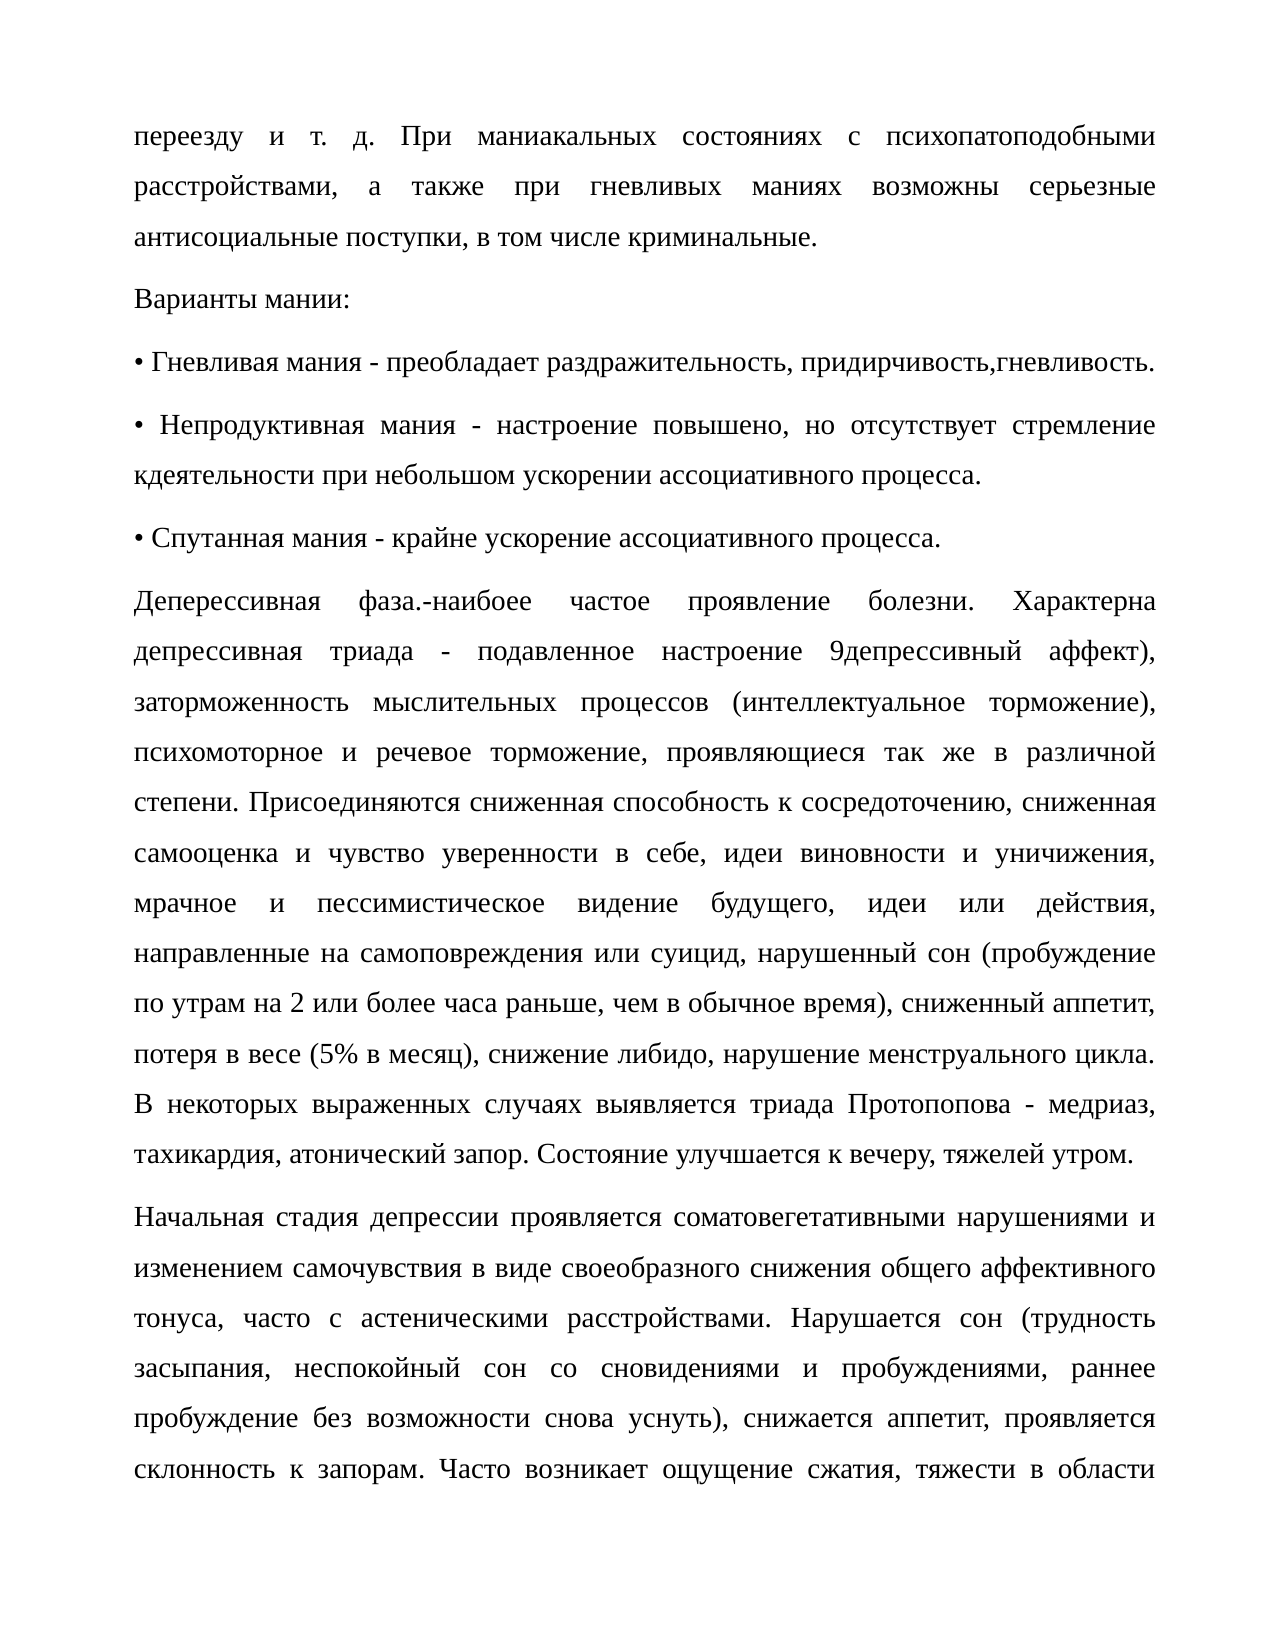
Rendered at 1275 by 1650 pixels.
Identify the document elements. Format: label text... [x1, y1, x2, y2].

text Деперессивная фаза.-наибоее частое проявление болезни. Характерна депрессивная триада - подавленное настроение 9депрессивный аффект), заторможенность мыслительных процессов (интеллектуальное торможение), психомоторное и речевое торможение, проявляющиеся так же в различной степени. Присоединяются сниженная способность к сосредоточению, сниженная самооценка и чувство уверенности в себе, идеи виновности и уничижения, мрачное и пессимистическое видение будущего, идеи или действия, направленные на самоповреждения или суицид, нарушенный сон (пробуждение по утрам на 2 или более часа раньше, чем в обычное время), сниженный аппетит, потеря в весе (5% в месяц), снижение либидо, нарушение менструального цикла. В некоторых выраженных случаях выявляется триада Протопопова - медриаз, тахикардия, атонический запор. Состояние улучшается к вечеру, тяжелей утром. [134, 583, 1157, 1170]
text • Гневливая мания - преобладает раздражительность, придирчивость,гневливость. [134, 344, 1157, 378]
text Варианты мании: [134, 282, 1157, 315]
text переезду и т. д. При маниакальных состояниях с психопатоподобными расстройствами, а также при гневливых маниях возможны серьезные антисоциальные поступки, в том числе криминальные. [134, 118, 1157, 252]
text • Спутанная мания - крайне ускорение ассоциативного процесса. [134, 520, 1157, 554]
text Начальная стадия депрессии проявляется соматовегетативными нарушениями и изменением самочувствия в виде своеобразного снижения общего аффективного тонуса, часто с астеническими расстройствами. Нарушается сон (трудность засыпания, неспокойный сон со сновидениями и пробуждениями, раннее пробуждение без возможности снова уснуть), снижается аппетит, проявляется склонность к запорам. Часто возникает ощущение сжатия, тяжести в области [134, 1199, 1157, 1484]
text • Непродуктивная мания - настроение повышено, но отсутствует стремление кдеятельности при небольшом ускорении ассоциативного процесса. [134, 407, 1157, 491]
